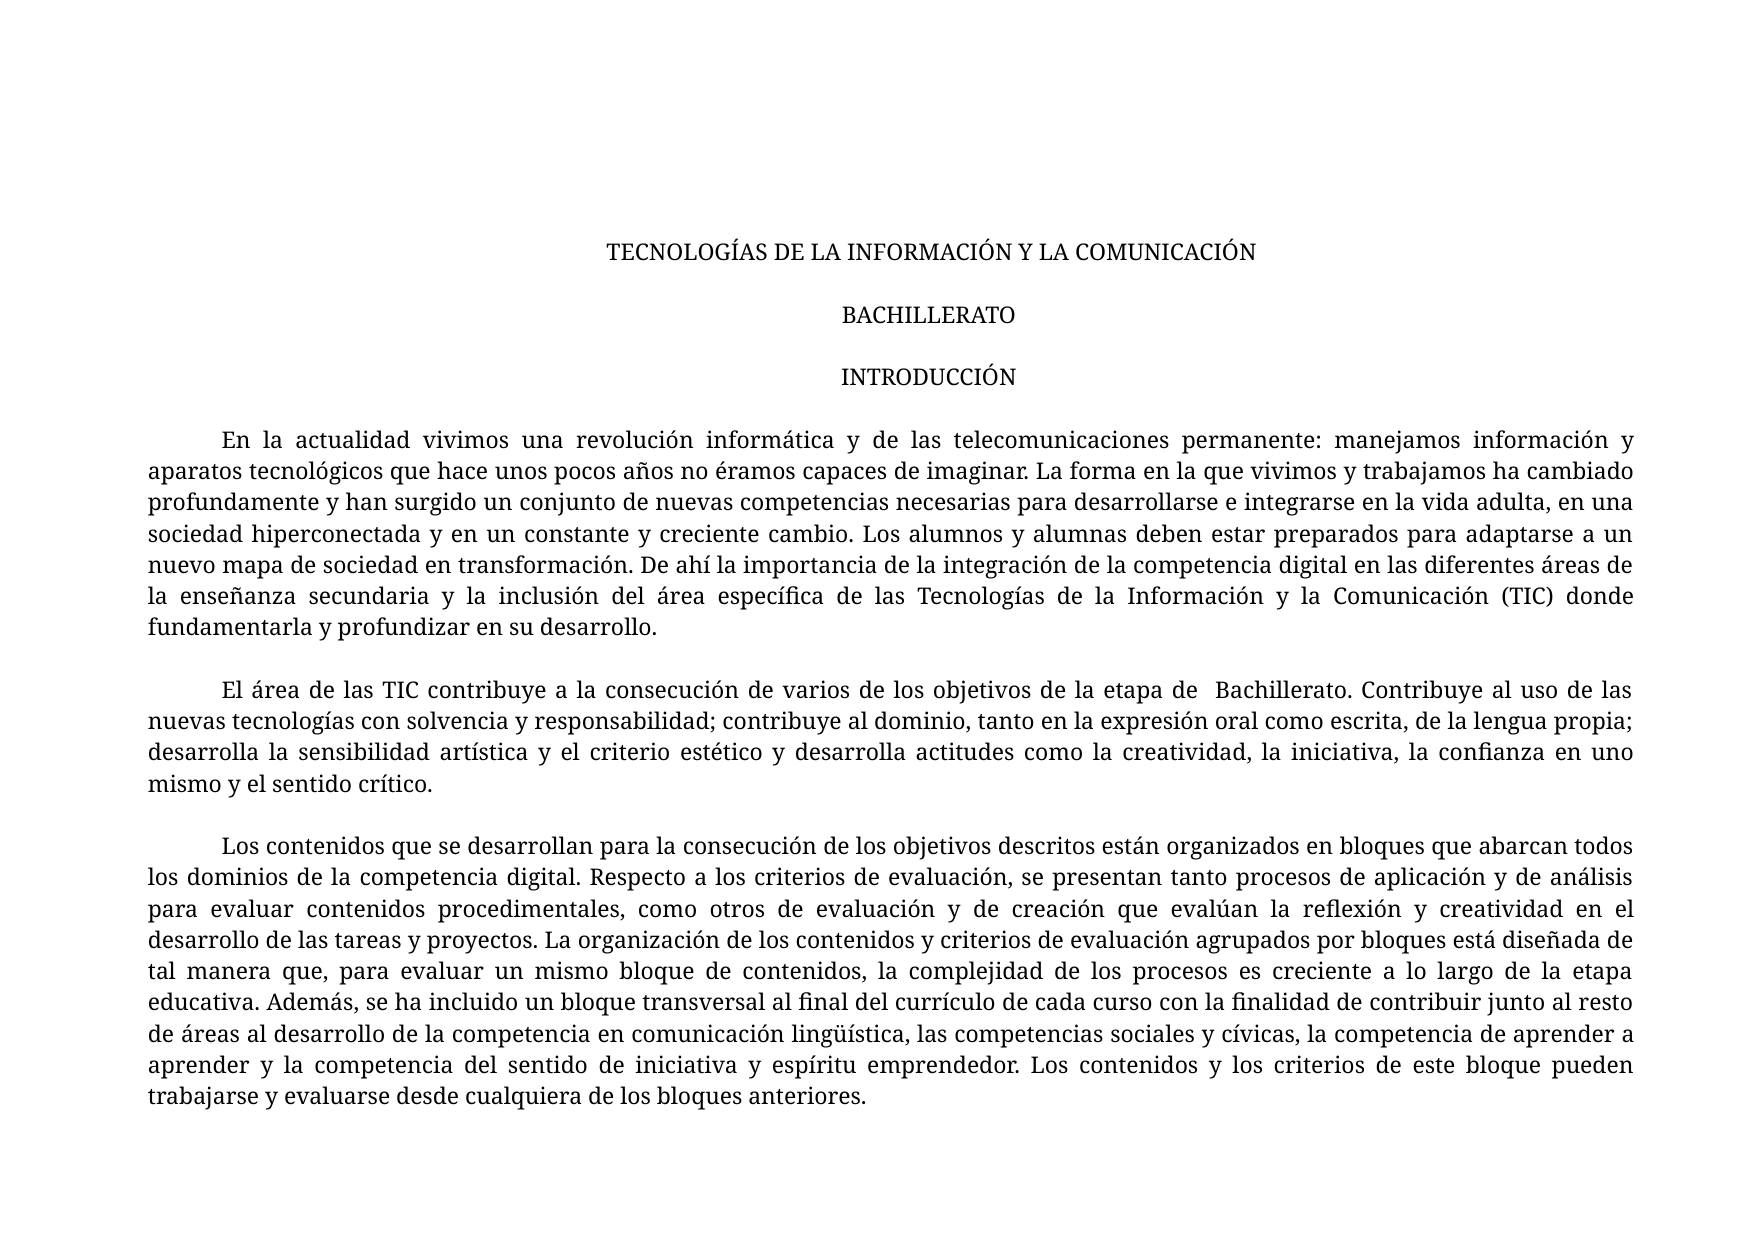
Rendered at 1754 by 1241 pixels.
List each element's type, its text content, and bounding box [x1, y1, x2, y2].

text En la actualidad vivimos una revolución informática y de las telecomunicaciones permanente: manejamos información y aparatos tecnológicos que hace unos pocos años no éramos capaces de imaginar. La forma en la que vivimos y trabajamos ha cambiado profundamente y han surgido un conjunto de nuevas competencias necesarias para desarrollarse e integrarse en la vida adulta, en una sociedad hiperconectada y en un constante y creciente cambio. Los alumnos y alumnas deben estar preparados para adaptarse a un nuevo mapa de sociedad en transformación. De ahí la importancia de la integración de la competencia digital en las diferentes áreas de la enseñanza secundaria y la inclusión del área específica de las Tecnologías de la Información y la Comunicación (TIC) donde fundamentarla y profundizar en su desarrollo. [148, 424, 1636, 642]
text Introducción [148, 361, 1636, 392]
text bachillerato [148, 299, 1636, 330]
text El área de las TIC contribuye a la consecución de varios de los objetivos de la etapa de Bachillerato. Contribuye al uso de las nuevas tecnologías con solvencia y responsabilidad; contribuye al dominio, tanto en la expresión oral como escrita, de la lengua propia; desarrolla la sensibilidad artística y el criterio estético y desarrolla actitudes como la creatividad, la iniciativa, la confianza en uno mismo y el sentido crítico. [148, 674, 1636, 799]
text Tecnologías de la información y la comunicación [148, 236, 1636, 267]
text Los contenidos que se desarrollan para la consecución de los objetivos descritos están organizados en bloques que abarcan todos los dominios de la competencia digital. Respecto a los criterios de evaluación, se presentan tanto procesos de aplicación y de análisis para evaluar contenidos procedimentales, como otros de evaluación y de creación que evalúan la reflexión y creatividad en el desarrollo de las tareas y proyectos. La organización de los contenidos y criterios de evaluación agrupados por bloques está diseñada de tal manera que, para evaluar un mismo bloque de contenidos, la complejidad de los procesos es creciente a lo largo de la etapa educativa. Además, se ha incluido un bloque transversal al final del currículo de cada curso con la finalidad de contribuir junto al resto de áreas al desarrollo de la competencia en comunicación lingüística, las competencias sociales y cívicas, la competencia de aprender a aprender y la competencia del sentido de iniciativa y espíritu emprendedor. Los contenidos y los criterios de este bloque pueden trabajarse y evaluarse desde cualquiera de los bloques anteriores. [148, 830, 1636, 1111]
